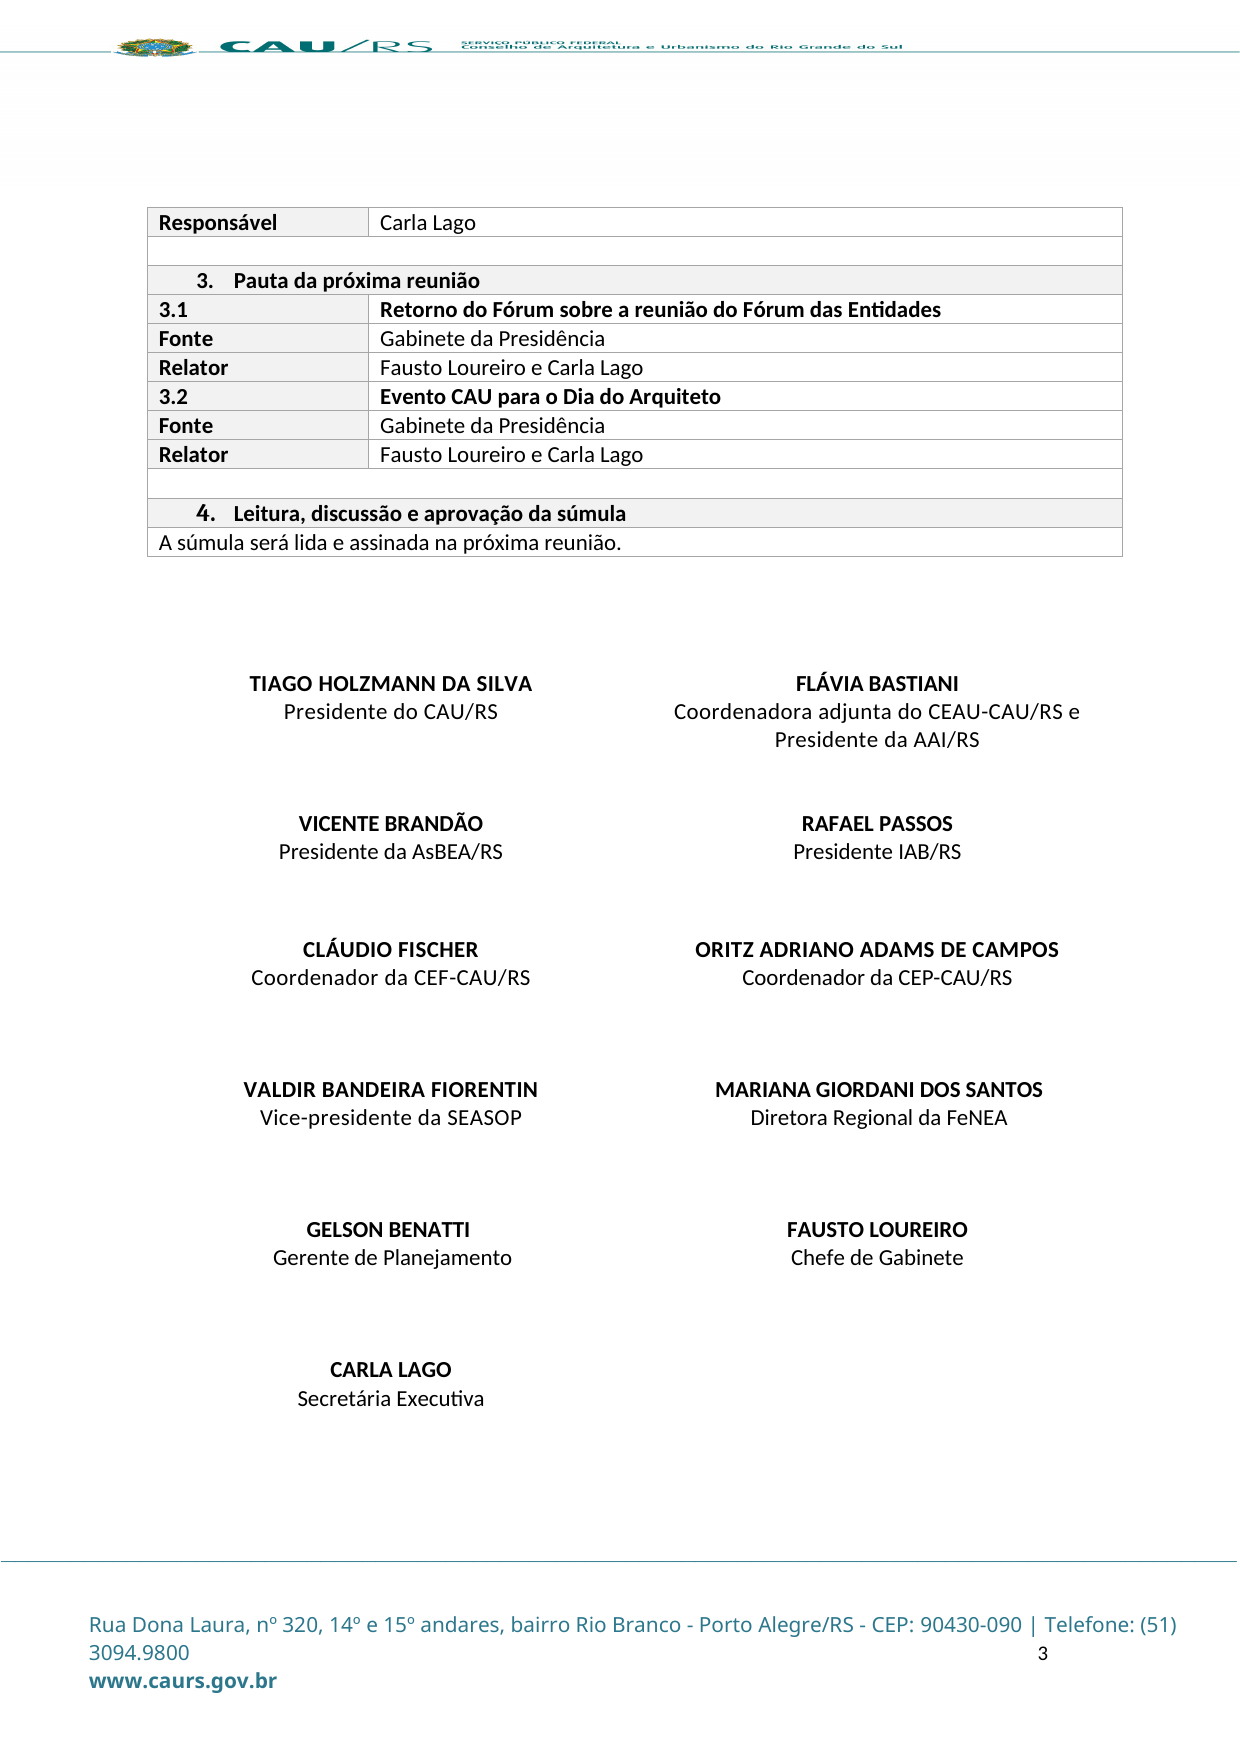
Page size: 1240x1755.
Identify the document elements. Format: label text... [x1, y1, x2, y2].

table_cell Evento CAU para o Dia do Arquiteto [369, 382, 1122, 410]
table_cell Fonte [148, 324, 368, 352]
table_cell Pauta da próxima reunião [148, 266, 1122, 294]
table_cell GELSON BENATTI Gerente de Planejamento [148, 1160, 634, 1299]
table_cell CLÁUDIO FISCHER Coordenador da CEF-CAU/RS [148, 879, 634, 1019]
table_cell 3.2 [148, 382, 368, 410]
table_cell VICENTE BRANDÃO Presidente da AsBEA/RS [148, 754, 634, 879]
table_cell CARLA LAGO Secretária Executiva [148, 1300, 634, 1440]
table_cell Gabinete da Presidência [369, 411, 1122, 439]
table_cell A súmula será lida e assinada na próxima reunião. [148, 528, 1122, 556]
table_cell FAUSTO LOUREIRO Chefe de Gabinete [634, 1160, 1120, 1299]
table_cell [634, 1300, 1120, 1440]
table_cell 3.1 [148, 295, 368, 323]
table_cell Leitura, discussão e aprovação da súmula [148, 499, 1122, 527]
table_cell Gabinete da Presidência [369, 324, 1122, 352]
table_cell ORITZ ADRIANO ADAMS DE CAMPOS Coordenador da CEP-CAU/RS [634, 879, 1120, 1019]
table_header FLÁVIA BASTIANI Coordenadora adjunta do CEAU-CAU/RS e Presidente da AAI/RS [634, 613, 1120, 753]
table_cell Carla Lago [369, 208, 1122, 236]
table_cell Fausto Loureiro e Carla Lago [369, 353, 1122, 381]
table_cell [148, 237, 1122, 265]
table_cell Fonte [148, 411, 368, 439]
table_cell MARIANA GIORDANI DOS SANTOS Diretora Regional da FeNEA [634, 1019, 1120, 1159]
table_header TIAGO HOLZMANN DA SILVA Presidente do CAU/RS [148, 613, 634, 753]
table_cell Relator [148, 440, 368, 468]
table_cell [148, 469, 1122, 497]
table_cell Retorno do Fórum sobre a reunião do Fórum das Entidades [369, 295, 1122, 323]
table_cell Fausto Loureiro e Carla Lago [369, 440, 1122, 468]
table_cell Valdir bandeira Fiorentin Vice-presidente da SEASOP [148, 1019, 634, 1159]
table_cell RAFAEL PASSOS Presidente IAB/RS [634, 754, 1120, 879]
table_cell Relator [148, 353, 368, 381]
table_cell Responsável [148, 208, 368, 236]
